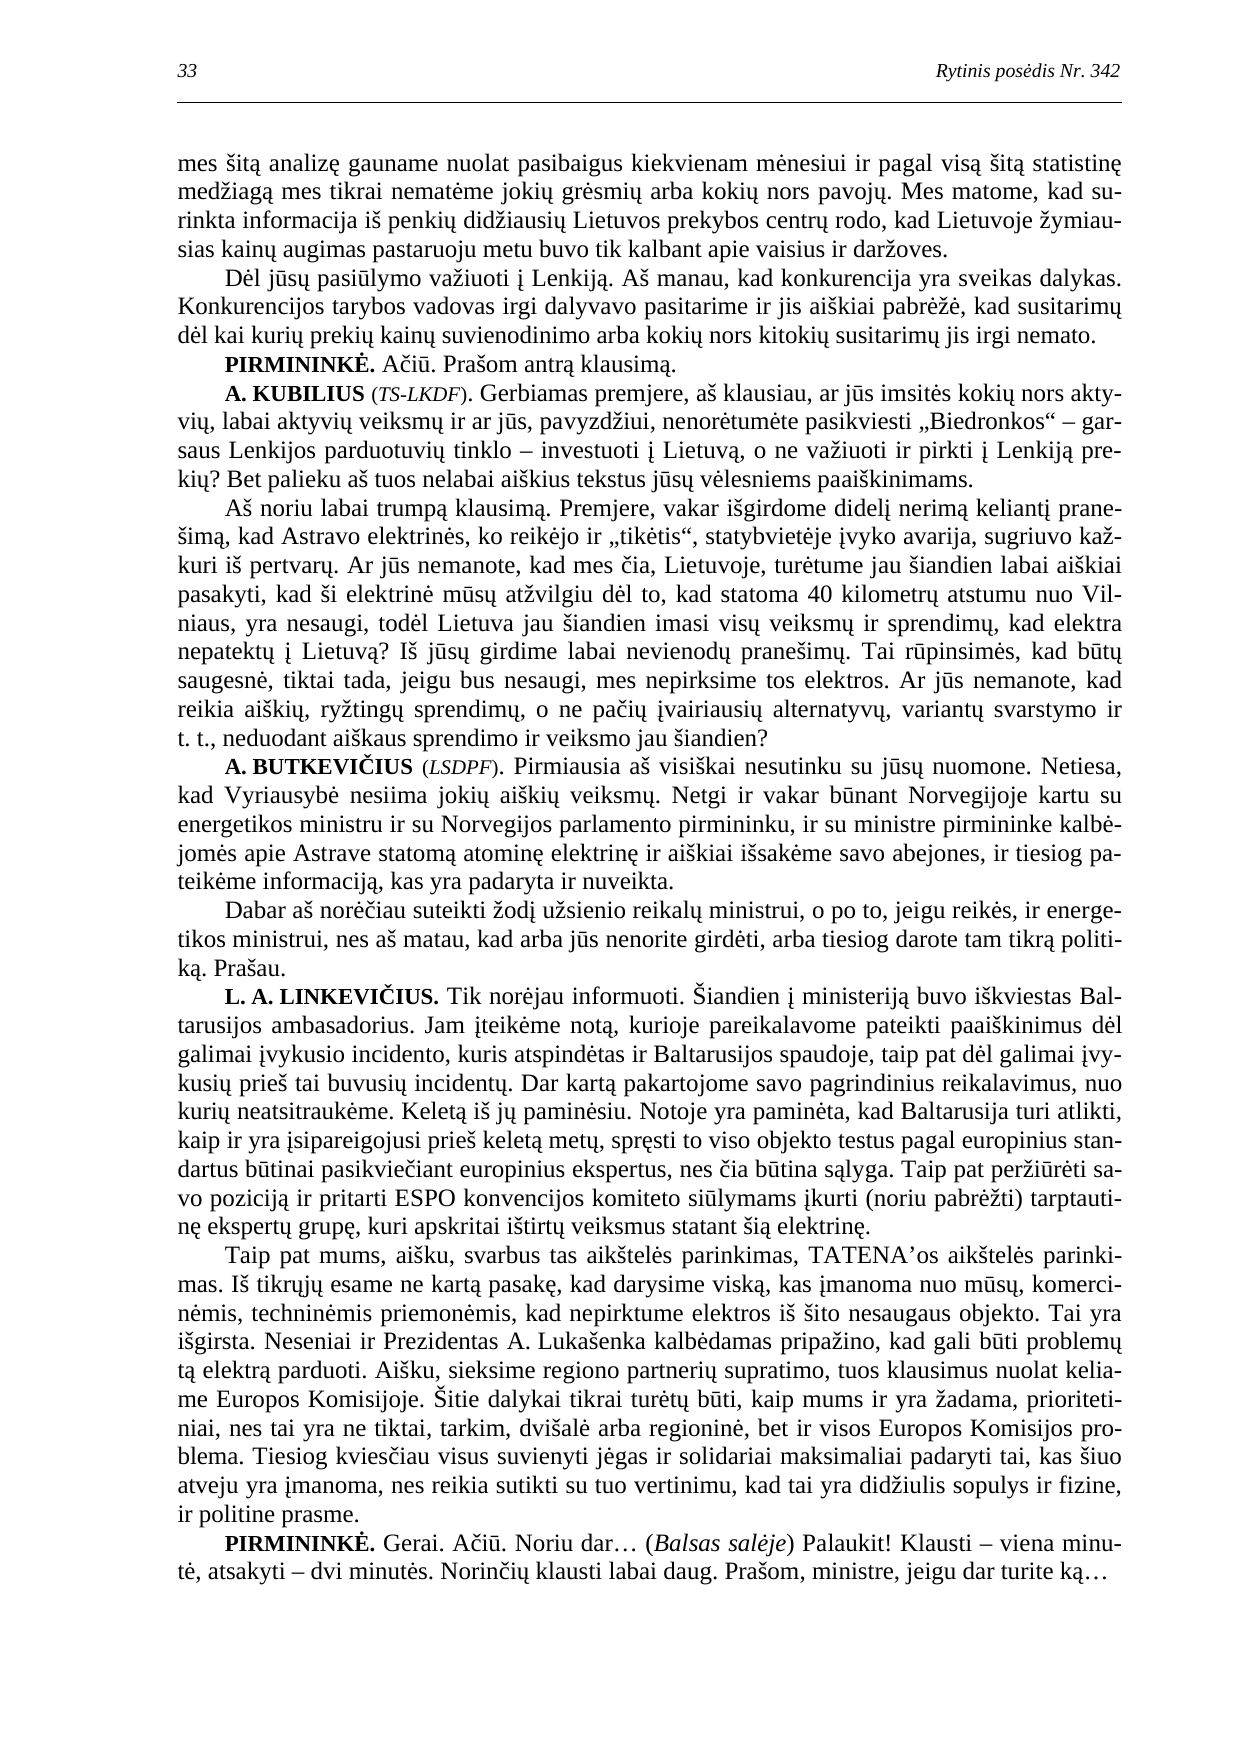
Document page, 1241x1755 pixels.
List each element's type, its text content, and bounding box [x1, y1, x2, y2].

text L. A. LINKEVIČIUS. Tik no­rė­jau in­for­muo­ti. Šian­dien į mi­nis­te­ri­ją bu­vo iš­kvies­tas Bal­ta­ru­si­jos am­ba­sa­do­rius. Jam įtei­kė­me no­tą, ku­rio­je pa­rei­ka­la­vo­me pa­teik­ti pa­aiš­ki­ni­mus dėl ga­li­mai įvy­ku­sio in­ci­den­to, ku­ris at­spin­dė­tas ir Bal­ta­ru­si­jos spau­do­je, taip pat dėl ga­li­mai įvy­ku­sių prieš tai bu­vu­sių in­ci­den­tų. Dar kar­tą pa­kar­to­jo­me sa­vo pa­grin­di­nius rei­ka­la­vi­mus, nuo ku­rių neat­si­trau­kė­me. Ke­le­tą iš jų pa­mi­nė­siu. No­to­je yra pa­mi­nė­ta, kad Bal­ta­ru­si­ja tu­ri at­lik­ti, kaip ir yra įsi­pa­rei­go­ju­si prieš ke­le­tą me­tų, spręs­ti to vi­so ob­jek­to tes­tus pa­gal eu­ro­pi­nius stan­dar­tus bū­ti­nai pa­si­kvie­čiant eu­ro­pi­nius eks­per­tus, nes čia bū­ti­na są­ly­ga. Taip pat per­žiū­rė­ti sa­vo po­zi­ci­ją ir pri­tar­ti ESPO kon­ven­ci­jos ko­mi­te­to siū­ly­mams įkur­ti (no­riu pa­brėž­ti) tarp­tau­ti­nę eks­per­tų gru­pę, ku­ri ap­skri­tai iš­tir­tų veiks­mus sta­tant šią elek­tri­nę. [177, 981, 1122, 1240]
text PIRMININKĖ. Ge­rai. Ačiū. No­riu dar… (Bal­sas sa­lė­je) Pa­lau­kit! Klaus­ti – vie­na mi­nu­tė, at­sa­ky­ti – dvi mi­nu­tės. No­rin­čių klaus­ti la­bai daug. Pra­šom, mi­nist­re, jei­gu dar tu­ri­te ką… [177, 1528, 1122, 1585]
text mes ši­tą ana­li­zę gau­na­me nuo­lat pa­si­bai­gus kiek­vie­nam mė­ne­siui ir pa­gal vi­są ši­tą sta­tis­ti­nę me­džia­gą mes tik­rai ne­ma­tė­me jo­kių grės­mių ar­ba ko­kių nors pa­vo­jų. Mes ma­to­me, kad su­rink­ta in­for­ma­ci­ja iš pen­kių di­džiau­sių Lie­tu­vos pre­ky­bos cen­trų ro­do, kad Lie­tu­vo­je žy­miau­sias kai­nų au­gi­mas pas­ta­ruo­ju me­tu bu­vo tik kal­bant apie vai­sius ir dar­žo­ves. [177, 148, 1122, 263]
text PIRMININKĖ. Ačiū. Pra­šom an­trą klau­si­mą. [177, 349, 1122, 378]
text Aš no­riu la­bai trum­pą klau­si­mą. Prem­je­re, va­kar iš­gir­do­me di­de­lį ne­ri­mą ke­lian­tį pra­ne­ši­mą, kad Ast­ra­vo elek­tri­nės, ko rei­kė­jo ir „ti­kė­tis“, sta­tyb­vie­tė­je įvy­ko ava­ri­ja, su­griu­vo kaž­ku­ri iš per­tva­rų. Ar jūs ne­ma­no­te, kad mes čia, Lie­tu­vo­je, tu­rė­tu­me jau šian­dien la­bai aiš­kiai pa­sa­ky­ti, kad ši elek­tri­nė mū­sų at­žvil­giu dėl to, kad sta­to­ma 40 ki­lo­met­rų at­stu­mu nuo Vil­niaus, yra ne­sau­gi, to­dėl Lie­tu­va jau šian­dien ima­si vi­sų veiks­mų ir spren­di­mų, kad elek­tra ne­pa­tek­tų į Lie­tu­vą? Iš jū­sų gir­di­me la­bai ne­vie­no­dų pra­ne­ši­mų. Tai rū­pin­si­mės, kad bū­tų sau­ges­nė, tik­tai ta­da, jei­gu bus ne­sau­gi, mes ne­pirk­si­me tos elek­tros. Ar jūs ne­ma­no­te, kad rei­kia aiš­kių, ryž­tin­gų spren­di­mų, o ne pa­čių įvai­riau­sių al­ter­na­ty­vų, va­rian­tų svars­ty­mo ir t. t., ne­duo­dant aiš­kaus spren­di­mo ir veiks­mo jau šian­dien? [177, 493, 1122, 751]
text Dėl jū­sų pa­siū­ly­mo va­žiuo­ti į Len­ki­ją. Aš ma­nau, kad kon­ku­ren­ci­ja yra svei­kas da­ly­kas. Kon­ku­ren­ci­jos ta­ry­bos va­do­vas ir­gi da­ly­va­vo pa­si­ta­ri­me ir jis aiš­kiai pa­brė­žė, kad su­si­ta­ri­mų dėl kai ku­rių pre­kių kai­nų su­vie­no­di­ni­mo ar­ba ko­kių nors ki­to­kių su­si­ta­ri­mų jis ir­gi ne­ma­to. [177, 263, 1122, 349]
text A. BUTKEVIČIUS (LSDPF). Pir­miau­sia aš vi­siš­kai ne­su­tin­ku su jū­sų nuo­mo­ne. Ne­tie­sa, kad Vy­riau­sy­bė ne­si­i­ma jo­kių aiš­kių veiks­mų. Net­gi ir va­kar bū­nant Nor­ve­gi­jo­je kar­tu su ener­ge­ti­kos mi­nist­ru ir su Nor­ve­gi­jos par­la­men­to pir­mi­nin­ku, ir su mi­nist­re pir­mi­nin­ke kal­bė­jo­mės apie Ast­ra­ve sta­to­mą ato­mi­nę elek­tri­nę ir aiš­kiai iš­sa­kė­me sa­vo abe­jo­nes, ir tie­siog pa­tei­kė­me in­for­ma­ci­ją, kas yra pa­da­ry­ta ir nu­veik­ta. [177, 751, 1122, 895]
text Da­bar aš no­rė­čiau su­teik­ti žo­dį už­sie­nio rei­ka­lų mi­nist­rui, o po to, jei­gu rei­kės, ir ener­ge­ti­kos mi­nist­rui, nes aš ma­tau, kad ar­ba jūs ne­no­ri­te gir­dė­ti, ar­ba tie­siog da­ro­te tam tik­rą po­li­ti­ką. Pra­šau. [177, 895, 1122, 981]
text A. KUBILIUS (TS-LKDF). Ger­bia­mas prem­je­re, aš klau­siau, ar jūs im­si­tės ko­kių nors ak­ty­vių, la­bai ak­ty­vių veiks­mų ir ar jūs, pa­vyz­džiui, ne­no­rė­tu­mė­te pa­si­kvies­ti „Bied­ron­kos“ – gar­saus Len­ki­jos par­duo­tu­vių tin­klo – in­ves­tuo­ti į Lie­tu­vą, o ne va­žiuo­ti ir pirk­ti į Len­ki­ją pre­kių? Bet pa­lie­ku aš tuos ne­la­bai aiš­kius teks­tus jū­sų vė­les­niems pa­aiš­ki­ni­mams. [177, 378, 1122, 493]
text Taip pat mums, aiš­ku, svar­bus tas aikš­te­lės pa­rin­ki­mas, TATENAʼos aikš­te­lės pa­rin­ki­mas. Iš tik­rų­jų esa­me ne kar­tą pa­sa­kę, kad da­ry­si­me vis­ką, kas įma­no­ma nuo mū­sų, ko­mer­ci­nė­mis, tech­ni­nė­mis prie­mo­nė­mis, kad ne­pirk­tu­me elek­tros iš ši­to ne­sau­gaus ob­jek­to. Tai yra iš­girs­ta. Ne­se­niai ir Pre­zi­den­tas A. Lu­ka­šen­ka kal­bė­da­mas pri­pa­ži­no, kad ga­li bū­ti pro­ble­mų tą elek­trą par­duo­ti. Aiš­ku, siek­si­me re­gio­no part­ne­rių su­pra­ti­mo, tuos klau­si­mus nuo­lat ke­lia­me Eu­ro­pos Ko­mi­si­jo­je. Ši­tie da­ly­kai tik­rai tu­rė­tų bū­ti, kaip mums ir yra ža­da­ma, pri­ori­te­ti­niai, nes tai yra ne tik­tai, tar­kim, dvi­ša­lė ar­ba re­gio­ni­nė, bet ir vi­sos Eu­ro­pos Ko­mi­si­jos pro­ble­ma. Tie­siog kvies­čiau vi­sus su­vie­ny­ti jė­gas ir so­li­da­riai mak­si­ma­liai pa­da­ry­ti tai, kas šiuo at­ve­ju yra įma­no­ma, nes rei­kia su­tik­ti su tuo ver­ti­ni­mu, kad tai yra di­džiu­lis so­pu­lys ir fi­zi­ne, ir po­li­ti­ne pras­me. [177, 1240, 1122, 1528]
